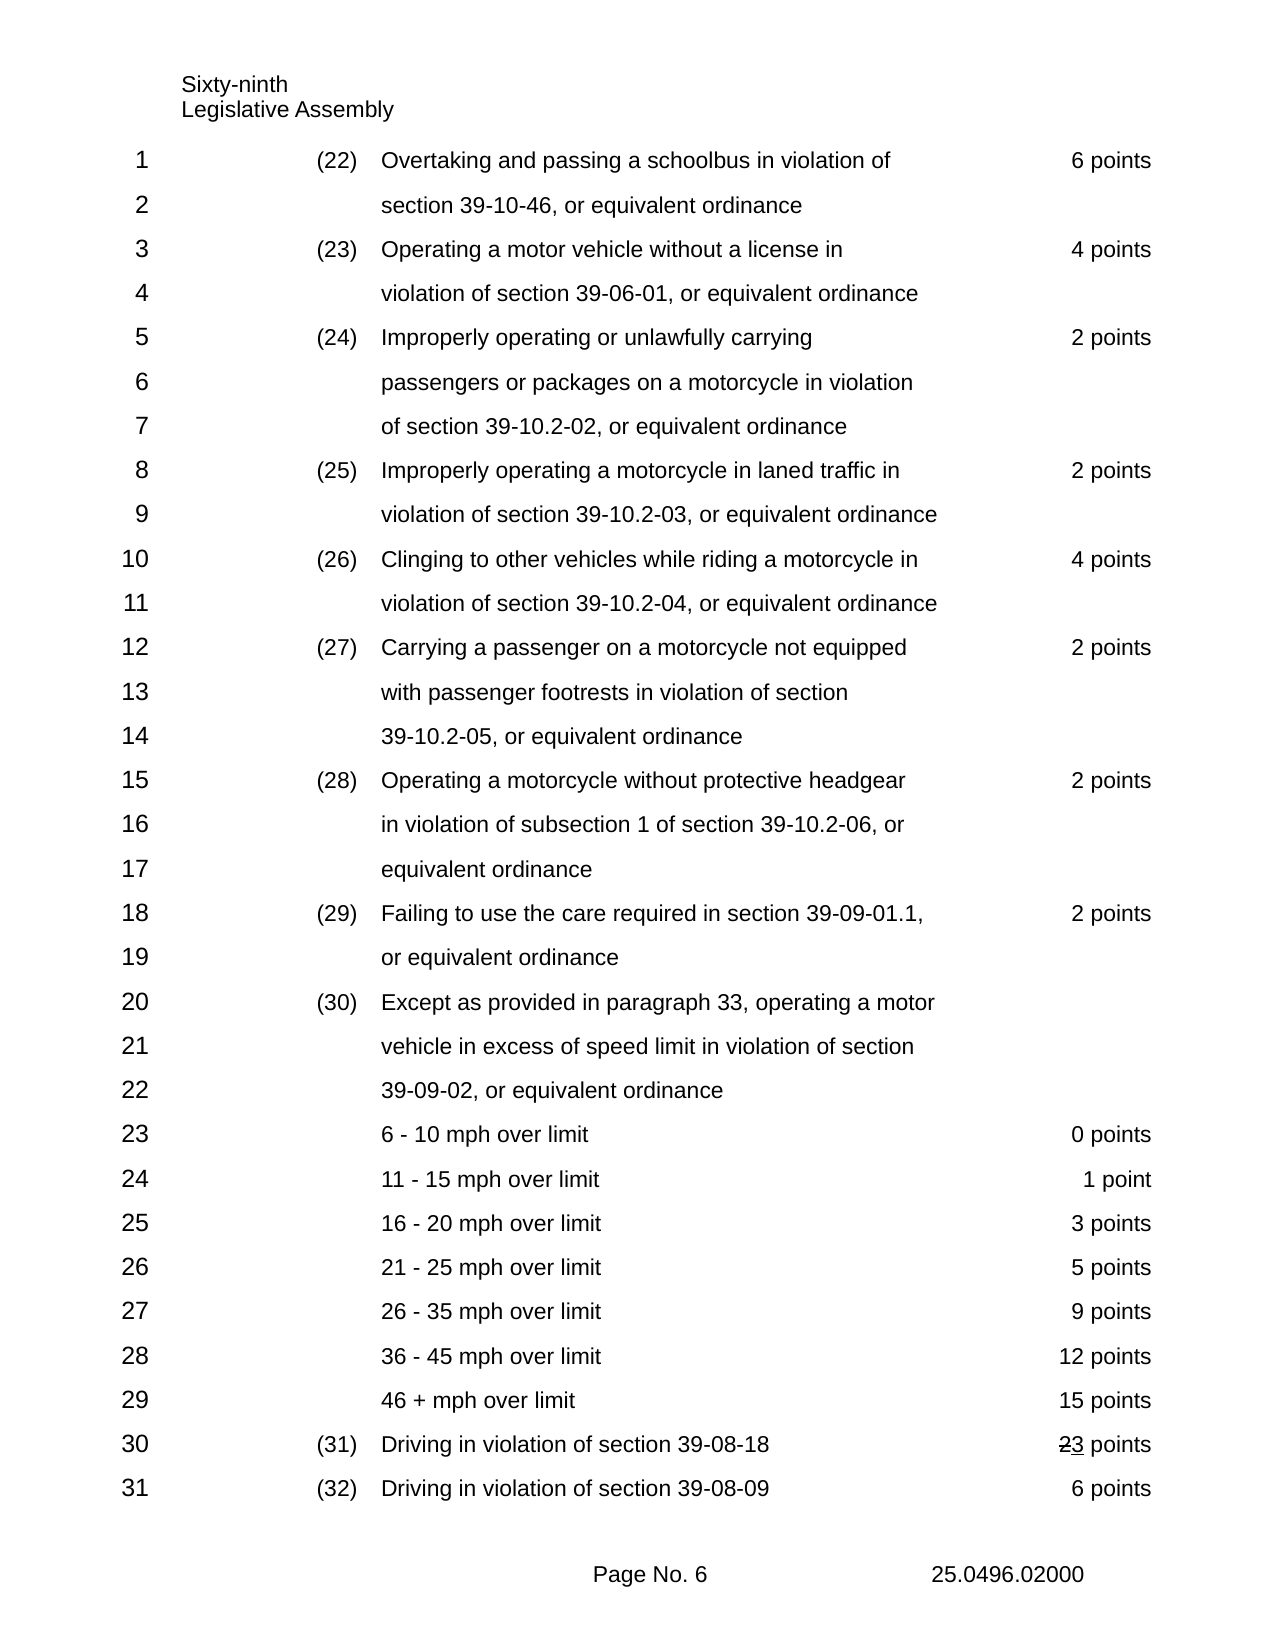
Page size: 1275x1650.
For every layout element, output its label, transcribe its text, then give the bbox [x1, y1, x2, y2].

text (31) Driving in violation of section 39‑08‑18 23 points [181, 1417, 1267, 1461]
text (27) Carrying a passenger on a motorcycle not equipped 2 points with passenger footrests in violation of section 39‑10.2‑05, or equivalent ordinance [181, 620, 1267, 753]
text (23) Operating a motor vehicle without a license in 4 points violation of section 39‑06‑01, or equivalent ordinance [181, 222, 1267, 310]
text (22) Overtaking and passing a schoolbus in violation of 6 points section 39‑10‑46, or equivalent ordinance [181, 133, 1267, 222]
text (30) Except as provided in paragraph 33, operating a motor vehicle in excess of speed limit in violation of section 39‑09‑02, or equivalent ordinance 6 ‑ 10 mph over limit 0 points 11 ‑ 15 mph over limit 1 point 16 ‑ 20 mph over limit 3 points 21 ‑ 25 mph over limit 5 points 26 ‑ 35 mph over limit 9 points 36 ‑ 45 mph over limit 12 points 46 + mph over limit 15 points [181, 974, 1267, 1417]
text (29) Failing to use the care required in section 39‑09‑01.1, 2 points or equivalent ordinance [181, 886, 1267, 974]
text (26) Clinging to other vehicles while riding a motorcycle in 4 points violation of section 39‑10.2‑04, or equivalent ordinance [181, 532, 1267, 620]
text (24) Improperly operating or unlawfully carrying 2 points passengers or packages on a motorcycle in violation of section 39‑10.2‑02, or equivalent ordinance [181, 310, 1267, 443]
text (25) Improperly operating a motorcycle in laned traffic in 2 points violation of section 39‑10.2‑03, or equivalent ordinance [181, 443, 1267, 532]
text (32) Driving in violation of section 39‑08‑09 6 points [181, 1461, 1267, 1506]
text (28) Operating a motorcycle without protective headgear 2 points in violation of subsection 1 of section 39‑10.2‑06, or equivalent ordinance [181, 753, 1267, 886]
